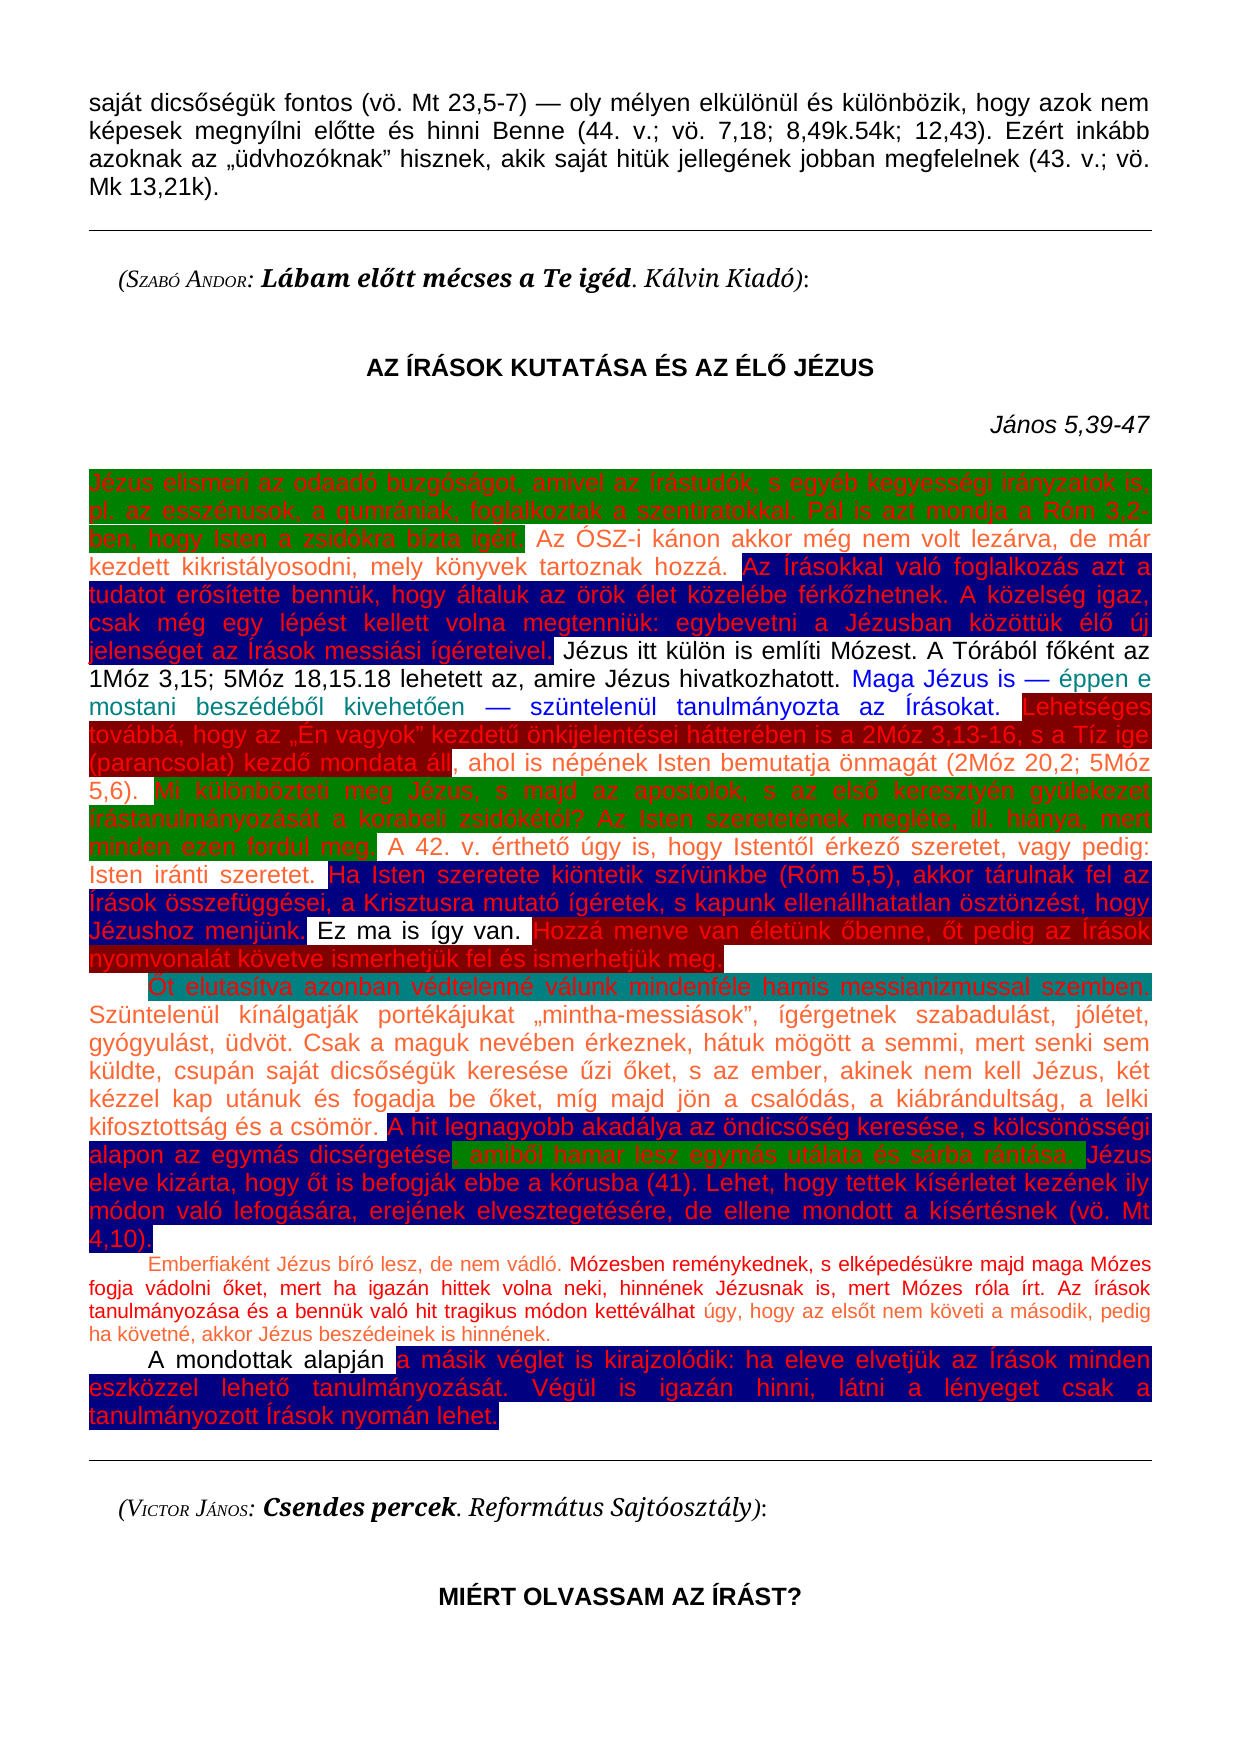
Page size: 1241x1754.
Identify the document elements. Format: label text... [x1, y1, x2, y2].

text Emberfiaként Jézus bíró lesz, de nem vádló. Mózesben reménykednek, s elképedésükre majd maga Mózes fogja vádolni őket, mert ha igazán hittek volna neki, hinnének Jézusnak is, mert Mózes róla írt. Az írások tanulmányozása és a bennük való hit tragikus módon kettéválhat úgy, hogy az elsőt nem követi a második, pedig ha követné, akkor Jézus beszédeinek is hinnének. [88, 1253, 1152, 1346]
text (Szabó Andor: Lábam előtt mécses a Te igéd. Kálvin Kiadó): [88, 231, 1152, 324]
text A mondottak alapján a másik véglet is kirajzolódik: ha eleve elvetjük az Írások minden eszközzel lehető tanulmányozását. Végül is igazán hinni, látni a lényeget csak a tanulmányozott Írások nyomán lehet. [88, 1346, 1152, 1430]
text Őt elutasítva azonban védtelenné válunk mindenféle hamis messianizmussal szemben. Szüntelenül kínálgatják portékájukat „mintha-messiások”, ígérgetnek szabadulást, jólétet, gyógyulást, üdvöt. Csak a maguk nevében érkeznek, hátuk mögött a semmi, mert senki sem küldte, csupán saját dicsőségük keresése űzi őket, s az ember, akinek nem kell Jézus, két kézzel kap utánuk és fogadja be őket, míg majd jön a csalódás, a kiábrándultság, a lelki kifosztottság és a csömör. A hit legnagyobb akadálya az öndicsőség keresése, s kölcsönösségi alapon az egymás dicsérgetése, amiből hamar lesz egymás utálata és sárba rántása. Jézus eleve kizárta, hogy őt is befogják ebbe a kórusba (41). Lehet, hogy tettek kísérletet kezének ily módon való lefogására, erejének elvesztegetésére, de ellene mondott a kísértésnek (vö. Mt 4,10). [88, 973, 1152, 1253]
text MIÉRT OLVASSAM AZ ÍRÁST? [88, 1583, 1152, 1611]
text Jézus elismeri az odaadó buzgóságot, amivel az írástudók, s egyéb kegyességi irányzatok is, pl. az esszénusok, a qumrániak, foglalkoztak a szentiratokkal. Pál is azt mondja a Róm 3,2-ben, hogy Isten a zsidókra bízta igéit. Az ÓSZ‑i kánon akkor még nem volt lezárva, de már kezdett kikristályosodni, mely könyvek tartoznak hozzá. Az Írásokkal való foglalkozás azt a tudatot erősítette bennük, hogy általuk az örök élet közelébe férkőzhetnek. A közelség igaz, csak még egy lépést kellett volna megtenniük: egybevetni a Jézusban közöttük élő új jelenséget az Írások messiási ígéreteivel. Jézus itt külön is említi Mózest. A Tórából főként az 1Móz 3,15; 5Móz 18,15.18 lehetett az, amire Jézus hivatkozhatott. Maga Jézus is — éppen e mostani beszédéből kivehetően — szüntelenül tanulmányozta az Írásokat. Lehetséges továbbá, hogy az „Én vagyok” kezdetű önkijelentései hátterében is a 2Móz 3,13-16, s a Tíz ige (parancsolat) kezdő mondata áll, ahol is népének Isten bemutatja önmagát (2Móz 20,2; 5Móz 5,6). Mi különbözteti meg Jézus, s majd az apostolok, s az első keresztyén gyülekezet írástanulmányozását a korabeli zsidókétól? Az Isten szeretetének megléte, ill. hiánya, mert minden ezen fordul meg. A 42. v. érthető úgy is, hogy Istentől érkező szeretet, vagy pedig: Isten iránti szeretet. Ha Isten szeretete kiöntetik szívünkbe (Róm 5,5), akkor tárulnak fel az Írások összefüggései, a Krisztusra mutató ígéretek, s kapunk ellenállhatatlan ösztönzést, hogy Jézushoz menjünk. Ez ma is így van. Hozzá menve van életünk őbenne, őt pedig az Írások nyomvonalát követve ismerhetjük fel és ismerhetjük meg. [88, 468, 1152, 973]
text (Victor János: Csendes percek. Református Sajtóosztály): [88, 1461, 1152, 1553]
text AZ ÍRÁSOK KUTATÁSA ÉS AZ ÉLŐ JÉZUS [88, 353, 1152, 382]
text János 5,39-47 [88, 411, 1152, 439]
text saját dicsőségük fontos (vö. Mt 23,5-7) ― oly mélyen elkülönül és különbözik, hogy azok nem képesek megnyílni előtte és hinni Benne (44. v.; vö. 7,18; 8,49k.54k; 12,43). Ezért inkább azoknak az „üdvhozóknak” hisznek, akik saját hitük jellegének jobban megfelelnek (43. v.; vö. Mk 13,21k). [88, 88, 1152, 201]
